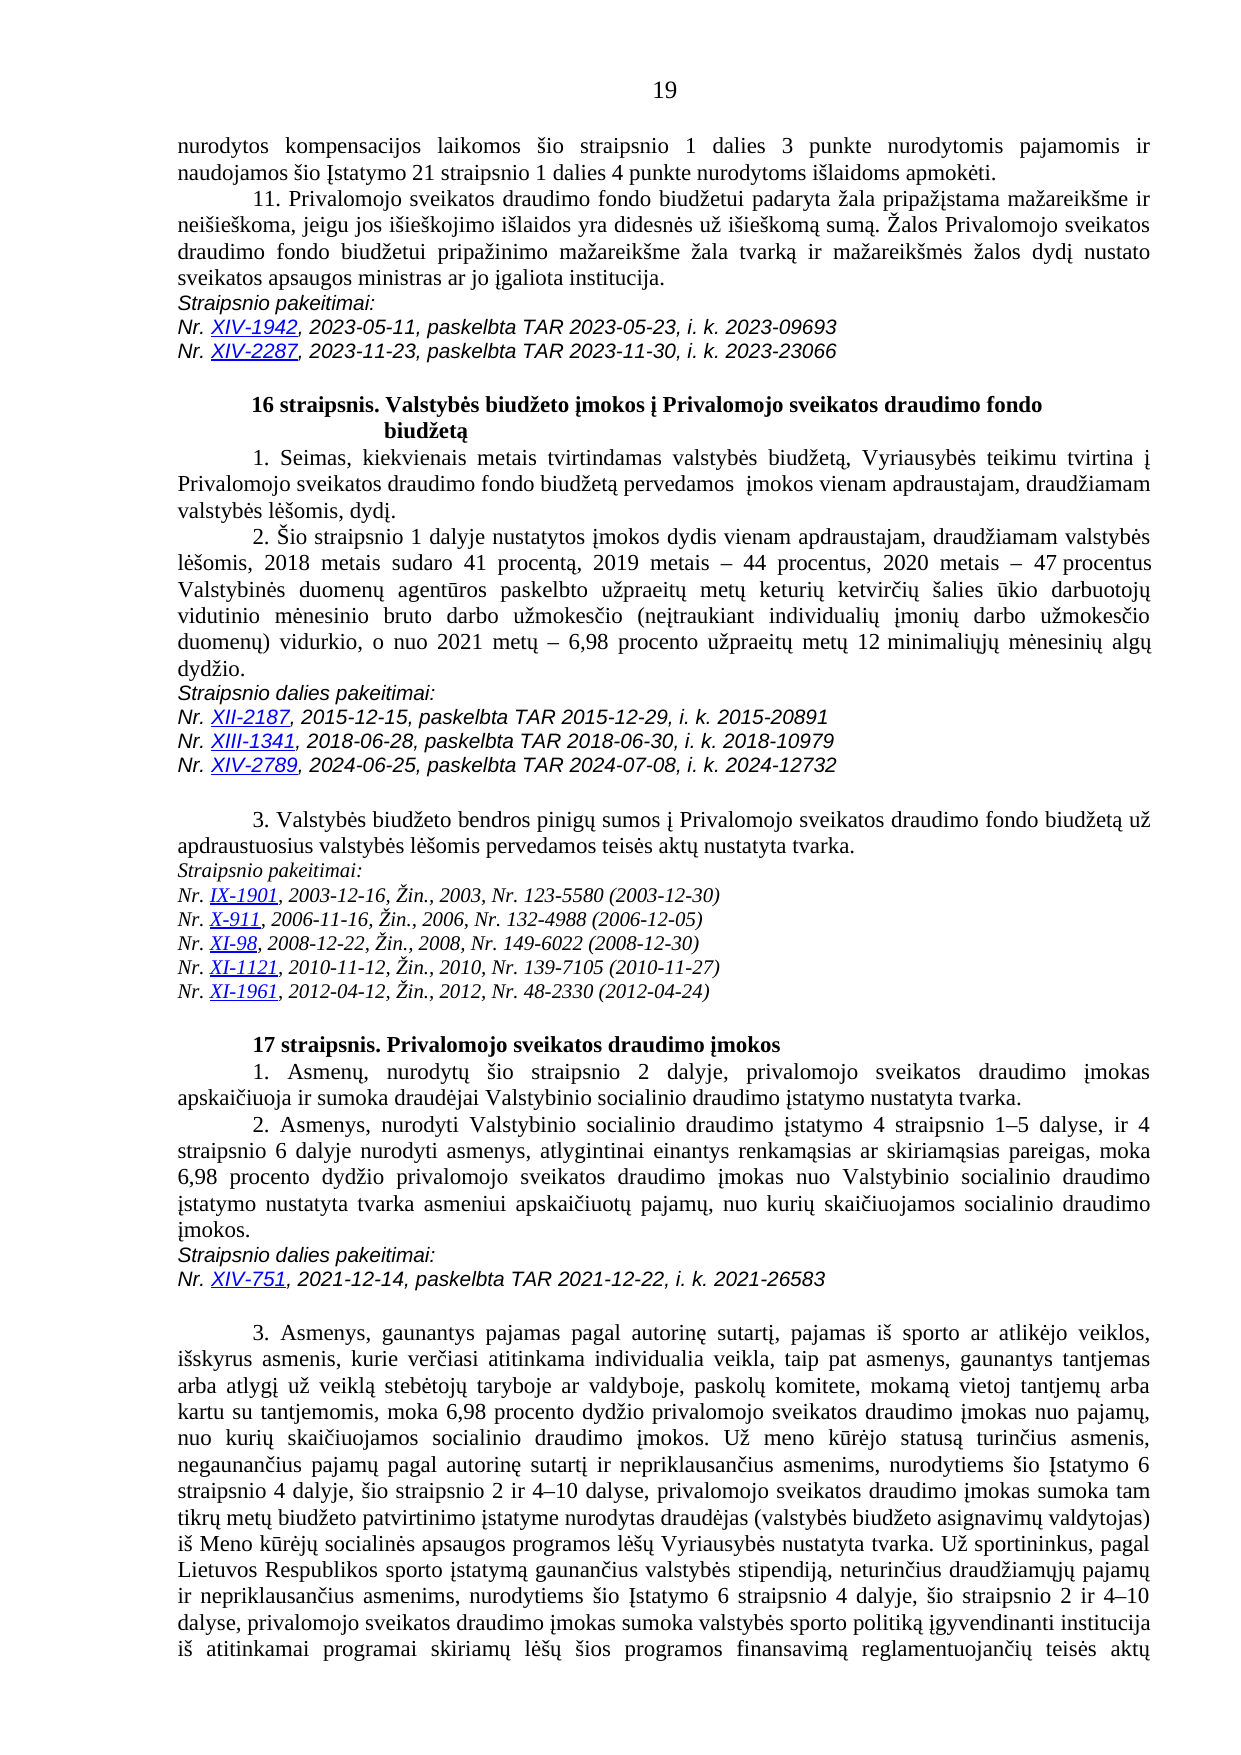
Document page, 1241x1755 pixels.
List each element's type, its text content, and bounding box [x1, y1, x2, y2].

text Straipsnio dalies pakeitimai: [177, 681, 1152, 705]
text Straipsnio dalies pakeitimai: [177, 1242, 1152, 1266]
text 11. Privalomojo sveikatos draudimo fondo biudžetui padaryta žala pripažįstama mažareikšme ir neišieškoma, jeigu jos išieškojimo išlaidos yra didesnės už išieškomą sumą. Žalos Privalomojo sveikatos draudimo fondo biudžetui pripažinimo mažareikšme žala tvarką ir mažareikšmės žalos dydį nustato sveikatos apsaugos ministras ar jo įgaliota institucija. [177, 185, 1152, 291]
text Nr. XIII-1341, 2018-06-28, paskelbta TAR 2018-06-30, i. k. 2018-10979 [177, 729, 1152, 753]
text Nr. XIV-2789, 2024-06-25, paskelbta TAR 2024-07-08, i. k. 2024-12732 [177, 753, 1152, 777]
text nurodytos kompensacijos laikomos šio straipsnio 1 dalies 3 punkte nurodytomis pajamomis ir naudojamos šio Įstatymo 21 straipsnio 1 dalies 4 punkte nurodytoms išlaidoms apmokėti. [177, 132, 1152, 185]
text Nr. XI-1961, 2012-04-12, Žin., 2012, Nr. 48-2330 (2012-04-24) [177, 979, 1152, 1003]
text 16 straipsnis. Valstybės biudžeto įmokos į Privalomojo sveikatos draudimo fondo [177, 391, 1152, 418]
text Nr. XI-98, 2008-12-22, Žin., 2008, Nr. 149-6022 (2008-12-30) [177, 931, 1152, 955]
text Nr. XIV-751, 2021-12-14, paskelbta TAR 2021-12-22, i. k. 2021-26583 [177, 1266, 1152, 1290]
text biudžetą [177, 418, 1152, 444]
text 3. Asmenys, gaunantys pajamas pagal autorinę sutartį, pajamas iš sporto ar atlikėjo veiklos, išskyrus asmenis, kurie verčiasi atitinkama individualia veikla, taip pat asmenys, gaunantys tantjemas arba atlygį už veiklą stebėtojų taryboje ar valdyboje, paskolų komitete, mokamą vietoj tantjemų arba kartu su tantjemomis, moka 6,98 procento dydžio privalomojo sveikatos draudimo įmokas nuo pajamų, nuo kurių skaičiuojamos socialinio draudimo įmokos. Už meno kūrėjo statusą turinčius asmenis, negaunančius pajamų pagal autorinę sutartį ir nepriklausančius asmenims, nurodytiems šio Įstatymo 6 straipsnio 4 dalyje, šio straipsnio 2 ir 4–10 dalyse, privalomojo sveikatos draudimo įmokas sumoka tam tikrų metų biudžeto patvirtinimo įstatyme nurodytas draudėjas (valstybės biudžeto asignavimų valdytojas) iš Meno kūrėjų socialinės apsaugos programos lėšų Vyriausybės nustatyta tvarka. Už sportininkus, pagal Lietuvos Respublikos sporto įstatymą gaunančius valstybės stipendiją, neturinčius draudžiamųjų pajamų ir nepriklausančius asmenims, nurodytiems šio Įstatymo 6 straipsnio 4 dalyje, šio straipsnio 2 ir 4–10 dalyse, privalomojo sveikatos draudimo įmokas sumoka valstybės sporto politiką įgyvendinanti institucija iš atitinkamai programai skiriamų lėšų šios programos finansavimą reglamentuojančių teisės aktų [177, 1319, 1152, 1662]
text 3. Valstybės biudžeto bendros pinigų sumos į Privalomojo sveikatos draudimo fondo biudžetą už apdraustuosius valstybės lėšomis pervedamos teisės aktų nustatyta tvarka. [177, 806, 1152, 858]
text 2. Asmenys, nurodyti Valstybinio socialinio draudimo įstatymo 4 straipsnio 1–5 dalyse, ir 4 straipsnio 6 dalyje nurodyti asmenys, atlygintinai einantys renkamąsias ar skiriamąsias pareigas, moka 6,98 procento dydžio privalomojo sveikatos draudimo įmokas nuo Valstybinio socialinio draudimo įstatymo nustatyta tvarka asmeniui apskaičiuotų pajamų, nuo kurių skaičiuojamos socialinio draudimo įmokos. [177, 1111, 1152, 1242]
text Nr. XI-1121, 2010-11-12, Žin., 2010, Nr. 139-7105 (2010-11-27) [177, 955, 1152, 979]
text 2. Šio straipsnio 1 dalyje nustatytos įmokos dydis vienam apdraustajam, draudžiamam valstybės lėšomis, 2018 metais sudaro 41 procentą, 2019 metais – 44 procentus, 2020 metais – 47 procentus Valstybinės duomenų agentūros paskelbto užpraeitų metų keturių ketvirčių šalies ūkio darbuotojų vidutinio mėnesinio bruto darbo užmokesčio (neįtraukiant individualių įmonių darbo užmokesčio duomenų) vidurkio, o nuo 2021 metų – 6,98 procento užpraeitų metų 12 minimaliųjų mėnesinių algų dydžio. [177, 523, 1152, 681]
text Straipsnio pakeitimai: [177, 858, 1152, 882]
text Nr. X-911, 2006-11-16, Žin., 2006, Nr. 132-4988 (2006-12-05) [177, 907, 1152, 931]
text Nr. XIV-1942, 2023-05-11, paskelbta TAR 2023-05-23, i. k. 2023-09693 [177, 314, 1152, 338]
text Nr. XII-2187, 2015-12-15, paskelbta TAR 2015-12-29, i. k. 2015-20891 [177, 705, 1152, 729]
text 1. Seimas, kiekvienais metais tvirtindamas valstybės biudžetą, Vyriausybės teikimu tvirtina į Privalomojo sveikatos draudimo fondo biudžetą pervedamos įmokos vienam apdraustajam, draudžiamam valstybės lėšomis, dydį. [177, 444, 1152, 523]
text 17 straipsnis. Privalomojo sveikatos draudimo įmokos [177, 1032, 1152, 1058]
text Nr. IX-1901, 2003-12-16, Žin., 2003, Nr. 123-5580 (2003-12-30) [177, 882, 1152, 907]
text Straipsnio pakeitimai: [177, 291, 1152, 314]
text Nr. XIV-2287, 2023-11-23, paskelbta TAR 2023-11-30, i. k. 2023-23066 [177, 338, 1152, 362]
text 1. Asmenų, nurodytų šio straipsnio 2 dalyje, privalomojo sveikatos draudimo įmokas apskaičiuoja ir sumoka draudėjai Valstybinio socialinio draudimo įstatymo nustatyta tvarka. [177, 1058, 1152, 1111]
